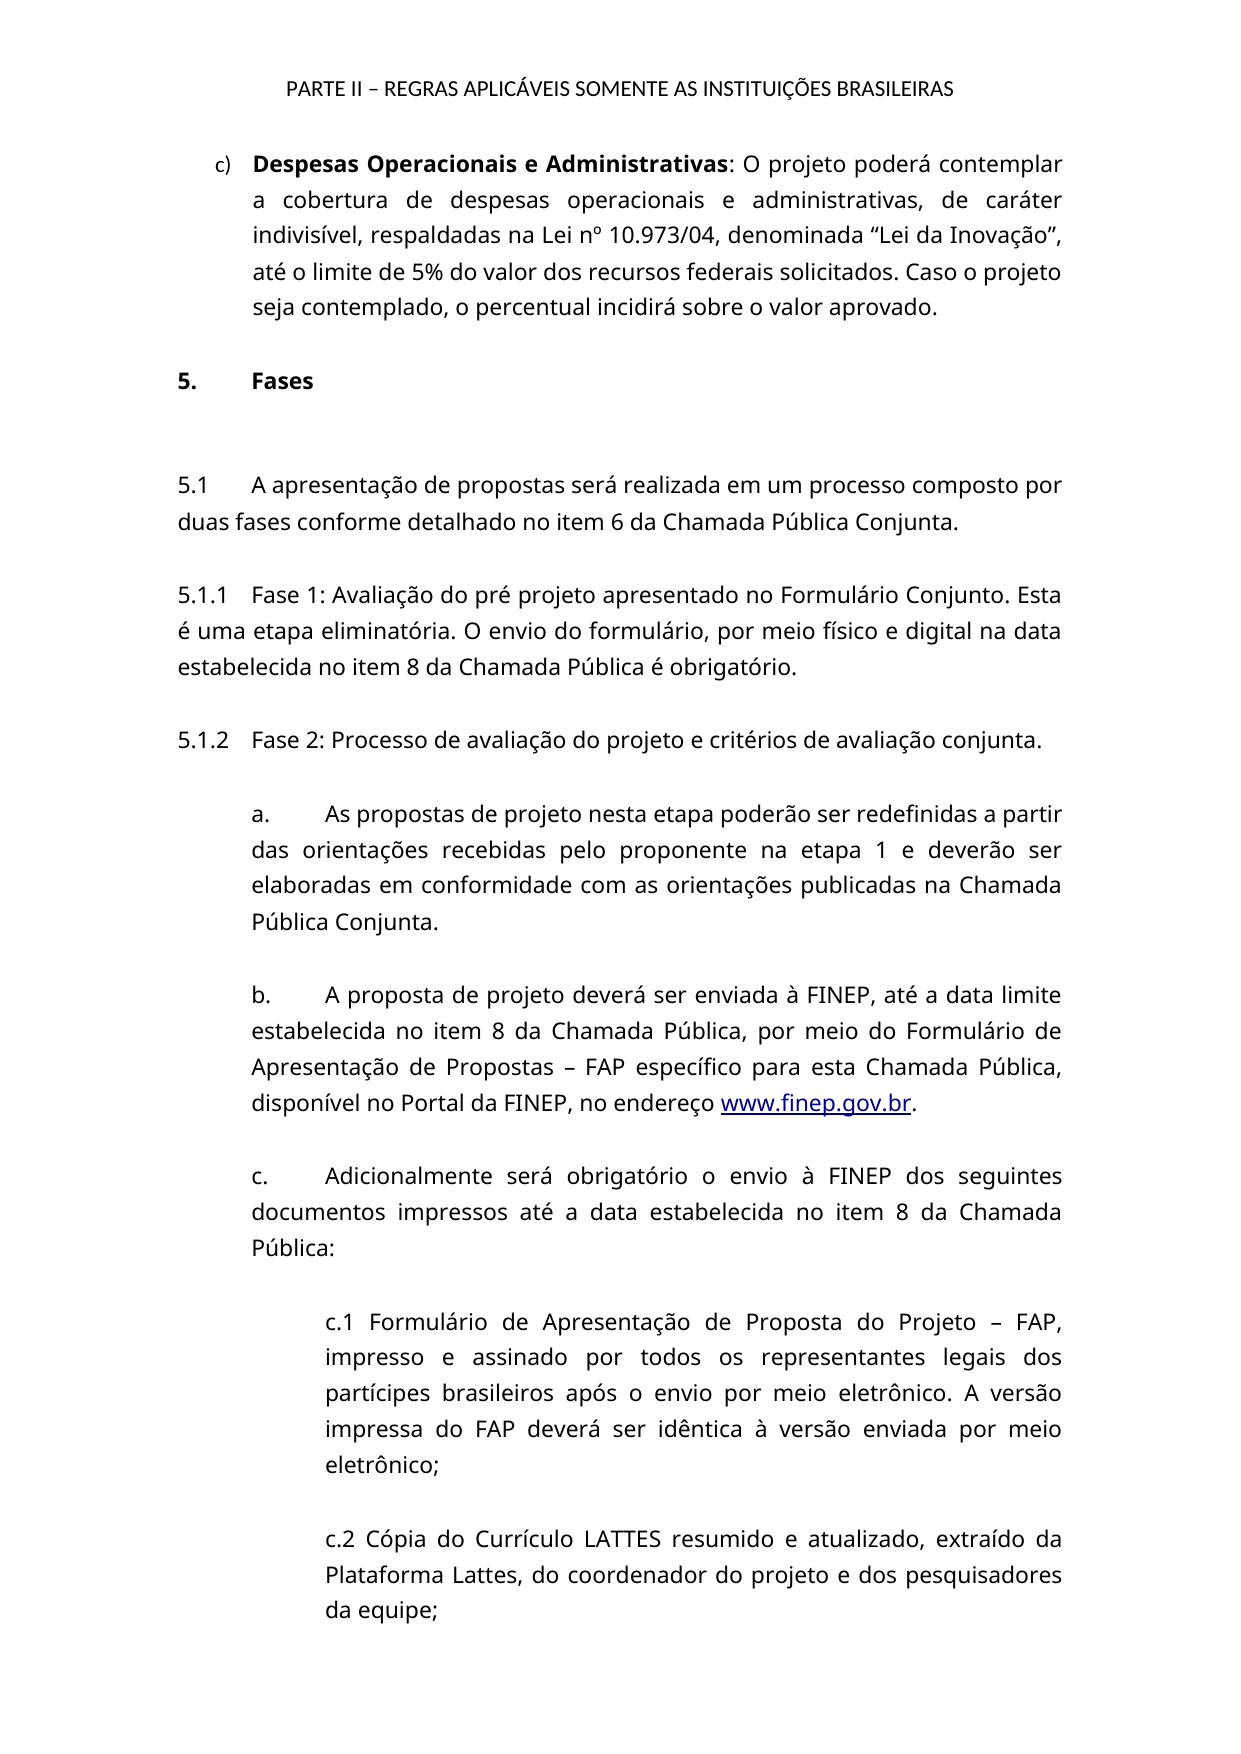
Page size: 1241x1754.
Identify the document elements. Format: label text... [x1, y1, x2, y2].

text a. As propostas de projeto nesta etapa poderão ser redefinidas a partir das orientações recebidas pelo proponente na etapa 1 e deverão ser elaboradas em conformidade com as orientações publicadas na Chamada Pública Conjunta. [251, 798, 1063, 937]
text b. A proposta de projeto deverá ser enviada à FINEP, até a data limite estabelecida no item 8 da Chamada Pública, por meio do Formulário de Apresentação de Propostas – FAP específico para esta Chamada Pública, disponível no Portal da FINEP, no endereço www.finep.gov.br. [251, 979, 1063, 1118]
text 5.1.1 Fase 1: Avaliação do pré projeto apresentado no Formulário Conjunto. Esta é uma etapa eliminatória. O envio do formulário, por meio físico e digital na data estabelecida no item 8 da Chamada Pública é obrigatório. [177, 579, 1063, 682]
list Fases [177, 365, 1063, 396]
text 5.1.2 Fase 2: Processo de avaliação do projeto e critérios de avaliação conjunta. [177, 724, 1063, 755]
text c.2 Cópia do Currículo LATTES resumido e atualizado, extraído da Plataforma Lattes, do coordenador do projeto e dos pesquisadores da equipe; [325, 1523, 1063, 1626]
text c.1 Formulário de Apresentação de Proposta do Projeto – FAP, impresso e assinado por todos os representantes legais dos partícipes brasileiros após o envio por meio eletrônico. A versão impressa do FAP deverá ser idêntica à versão enviada por meio eletrônico; [325, 1305, 1063, 1480]
text 5.1 A apresentação de propostas será realizada em um processo composto por duas fases conforme detalhado no item 6 da Chamada Pública Conjunta. [177, 469, 1063, 537]
list Despesas Operacionais e Administrativas: O projeto poderá contemplar a cobertura de despesas operacionais e administrativas, de caráter indivisível, respaldadas na Lei nº 10.973/04, denominada “Lei da Inovação”, até o limite de 5% do valor dos recursos federais solicitados. Caso o projeto seja contemplado, o percentual incidirá sobre o valor aprovado. [215, 148, 1063, 323]
text c. Adicionalmente será obrigatório o envio à FINEP dos seguintes documentos impressos até a data estabelecida no item 8 da Chamada Pública: [251, 1160, 1063, 1263]
